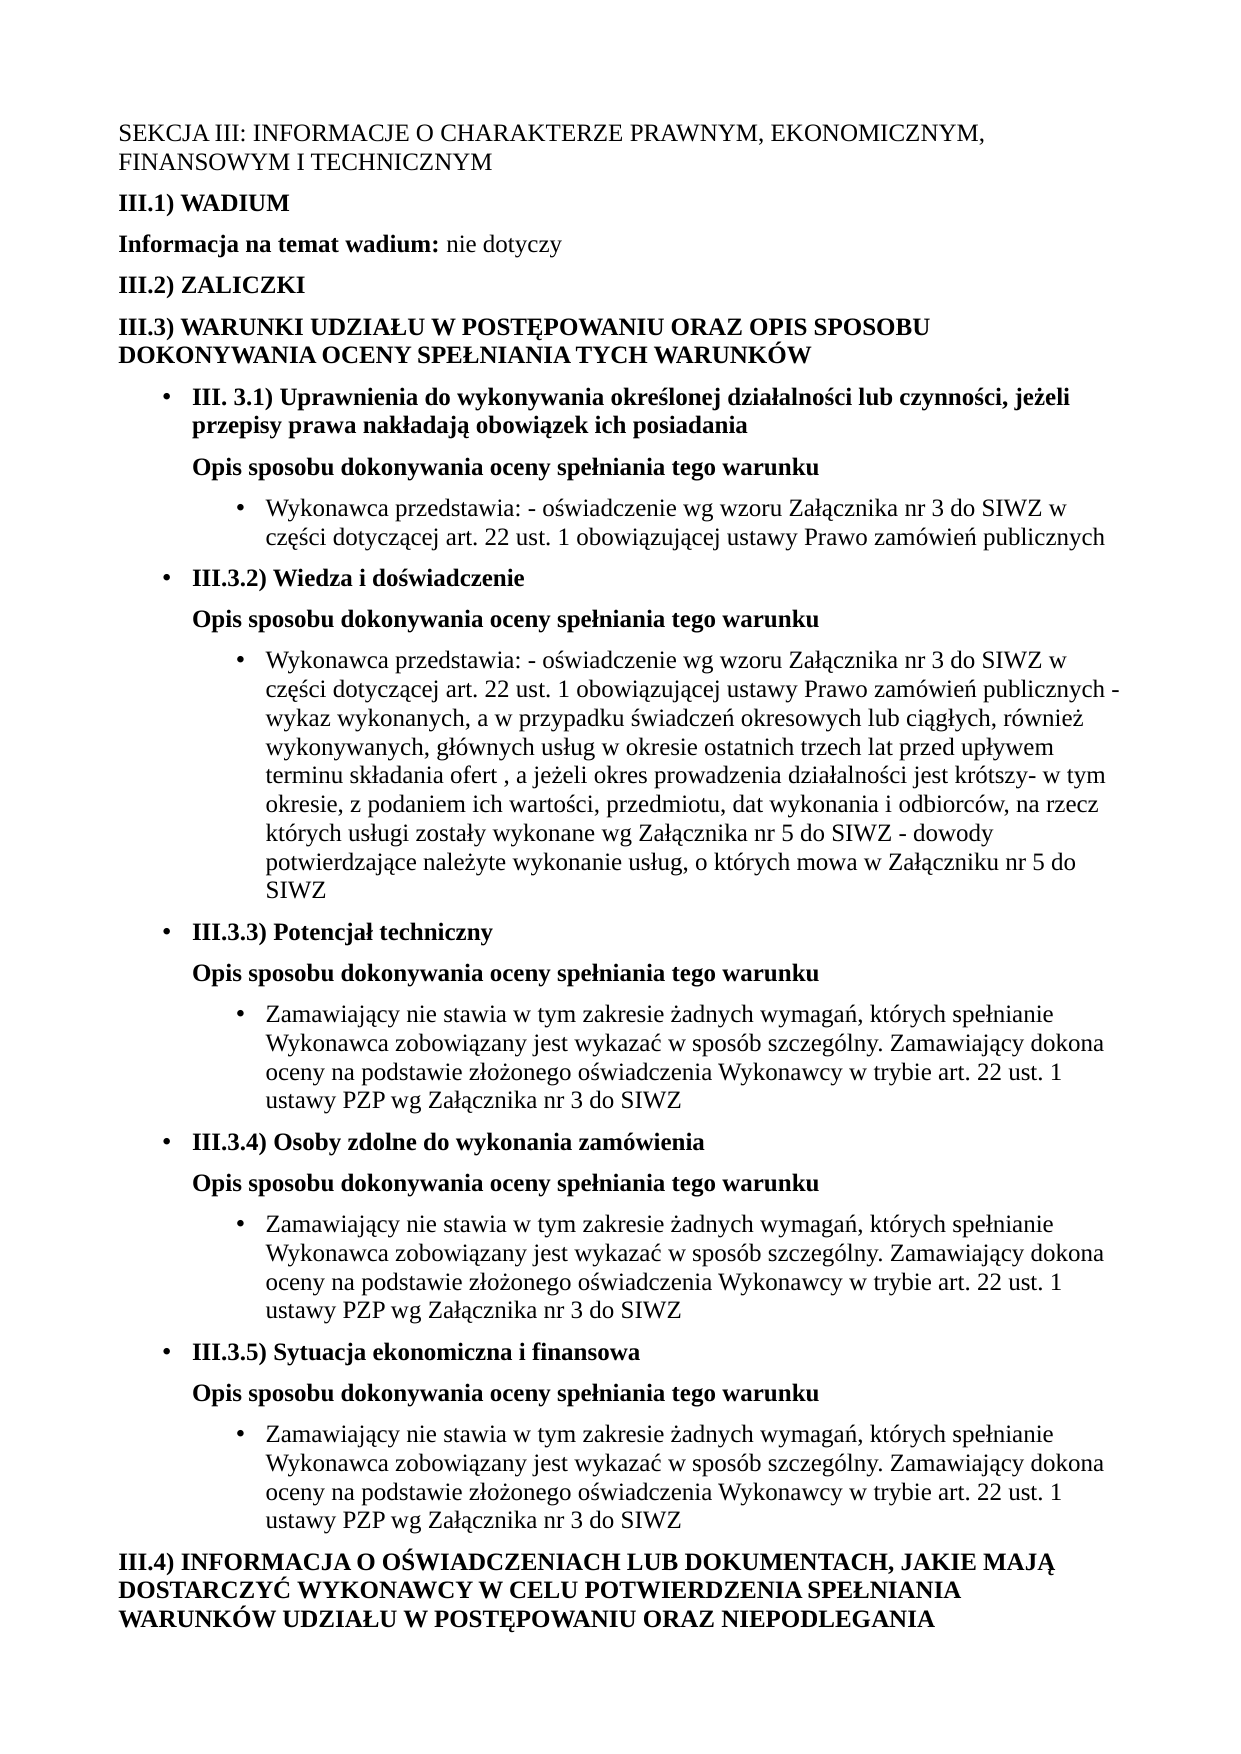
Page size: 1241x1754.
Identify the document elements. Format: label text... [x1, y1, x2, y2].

list III.3.2) Wiedza i doświadczenie [162, 563, 1122, 592]
text III.4) INFORMACJA O OŚWIADCZENIACH LUB DOKUMENTACH, JAKIE MAJĄ DOSTARCZYĆ WYKONAWCY W CELU POTWIERDZENIA SPEŁNIANIA WARUNKÓW UDZIAŁU W POSTĘPOWANIU ORAZ NIEPODLEGANIA [118, 1547, 1122, 1633]
list III.3.5) Sytuacja ekonomiczna i finansowa [162, 1337, 1122, 1366]
list Opis sposobu dokonywania oceny spełniania tego warunku [162, 604, 1122, 633]
list Zamawiający nie stawia w tym zakresie żadnych wymagań, których spełnianie Wykonawca zobowiązany jest wykazać w sposób szczególny. Zamawiający dokona oceny na podstawie złożonego oświadczenia Wykonawcy w trybie art. 22 ust. 1 ustawy PZP wg Załącznika nr 3 do SIWZ [236, 1419, 1122, 1534]
text III.2) ZALICZKI [118, 271, 1122, 299]
list Zamawiający nie stawia w tym zakresie żadnych wymagań, których spełnianie Wykonawca zobowiązany jest wykazać w sposób szczególny. Zamawiający dokona oceny na podstawie złożonego oświadczenia Wykonawcy w trybie art. 22 ust. 1 ustawy PZP wg Załącznika nr 3 do SIWZ [236, 1209, 1122, 1324]
list Opis sposobu dokonywania oceny spełniania tego warunku [162, 958, 1122, 987]
text III.3) WARUNKI UDZIAŁU W POSTĘPOWANIU ORAZ OPIS SPOSOBU DOKONYWANIA OCENY SPEŁNIANIA TYCH WARUNKÓW [118, 312, 1122, 369]
list III. 3.1) Uprawnienia do wykonywania określonej działalności lub czynności, jeżeli przepisy prawa nakładają obowiązek ich posiadania [162, 382, 1122, 439]
list III.3.3) Potencjał techniczny [162, 917, 1122, 946]
list Zamawiający nie stawia w tym zakresie żadnych wymagań, których spełnianie Wykonawca zobowiązany jest wykazać w sposób szczególny. Zamawiający dokona oceny na podstawie złożonego oświadczenia Wykonawcy w trybie art. 22 ust. 1 ustawy PZP wg Załącznika nr 3 do SIWZ [236, 999, 1122, 1114]
list Opis sposobu dokonywania oceny spełniania tego warunku [162, 1378, 1122, 1407]
list Opis sposobu dokonywania oceny spełniania tego warunku [162, 452, 1122, 481]
text SEKCJA III: INFORMACJE O CHARAKTERZE PRAWNYM, EKONOMICZNYM, FINANSOWYM I TECHNICZNYM [118, 118, 1122, 176]
list Wykonawca przedstawia: - oświadczenie wg wzoru Załącznika nr 3 do SIWZ w części dotyczącej art. 22 ust. 1 obowiązującej ustawy Prawo zamówień publicznych - wykaz wykonanych, a w przypadku świadczeń okresowych lub ciągłych, również wykonywanych, głównych usług w okresie ostatnich trzech lat przed upływem terminu składania ofert , a jeżeli okres prowadzenia działalności jest krótszy- w tym okresie, z podaniem ich wartości, przedmiotu, dat wykonania i odbiorców, na rzecz których usługi zostały wykonane wg Załącznika nr 5 do SIWZ - dowody potwierdzające należyte wykonanie usług, o których mowa w Załączniku nr 5 do SIWZ [236, 646, 1122, 904]
list III.3.4) Osoby zdolne do wykonania zamówienia [162, 1127, 1122, 1156]
list Wykonawca przedstawia: - oświadczenie wg wzoru Załącznika nr 3 do SIWZ w części dotyczącej art. 22 ust. 1 obowiązującej ustawy Prawo zamówień publicznych [236, 493, 1122, 551]
text Informacja na temat wadium: nie dotyczy [118, 229, 1122, 258]
text III.1) WADIUM [118, 188, 1122, 217]
list Opis sposobu dokonywania oceny spełniania tego warunku [162, 1168, 1122, 1197]
